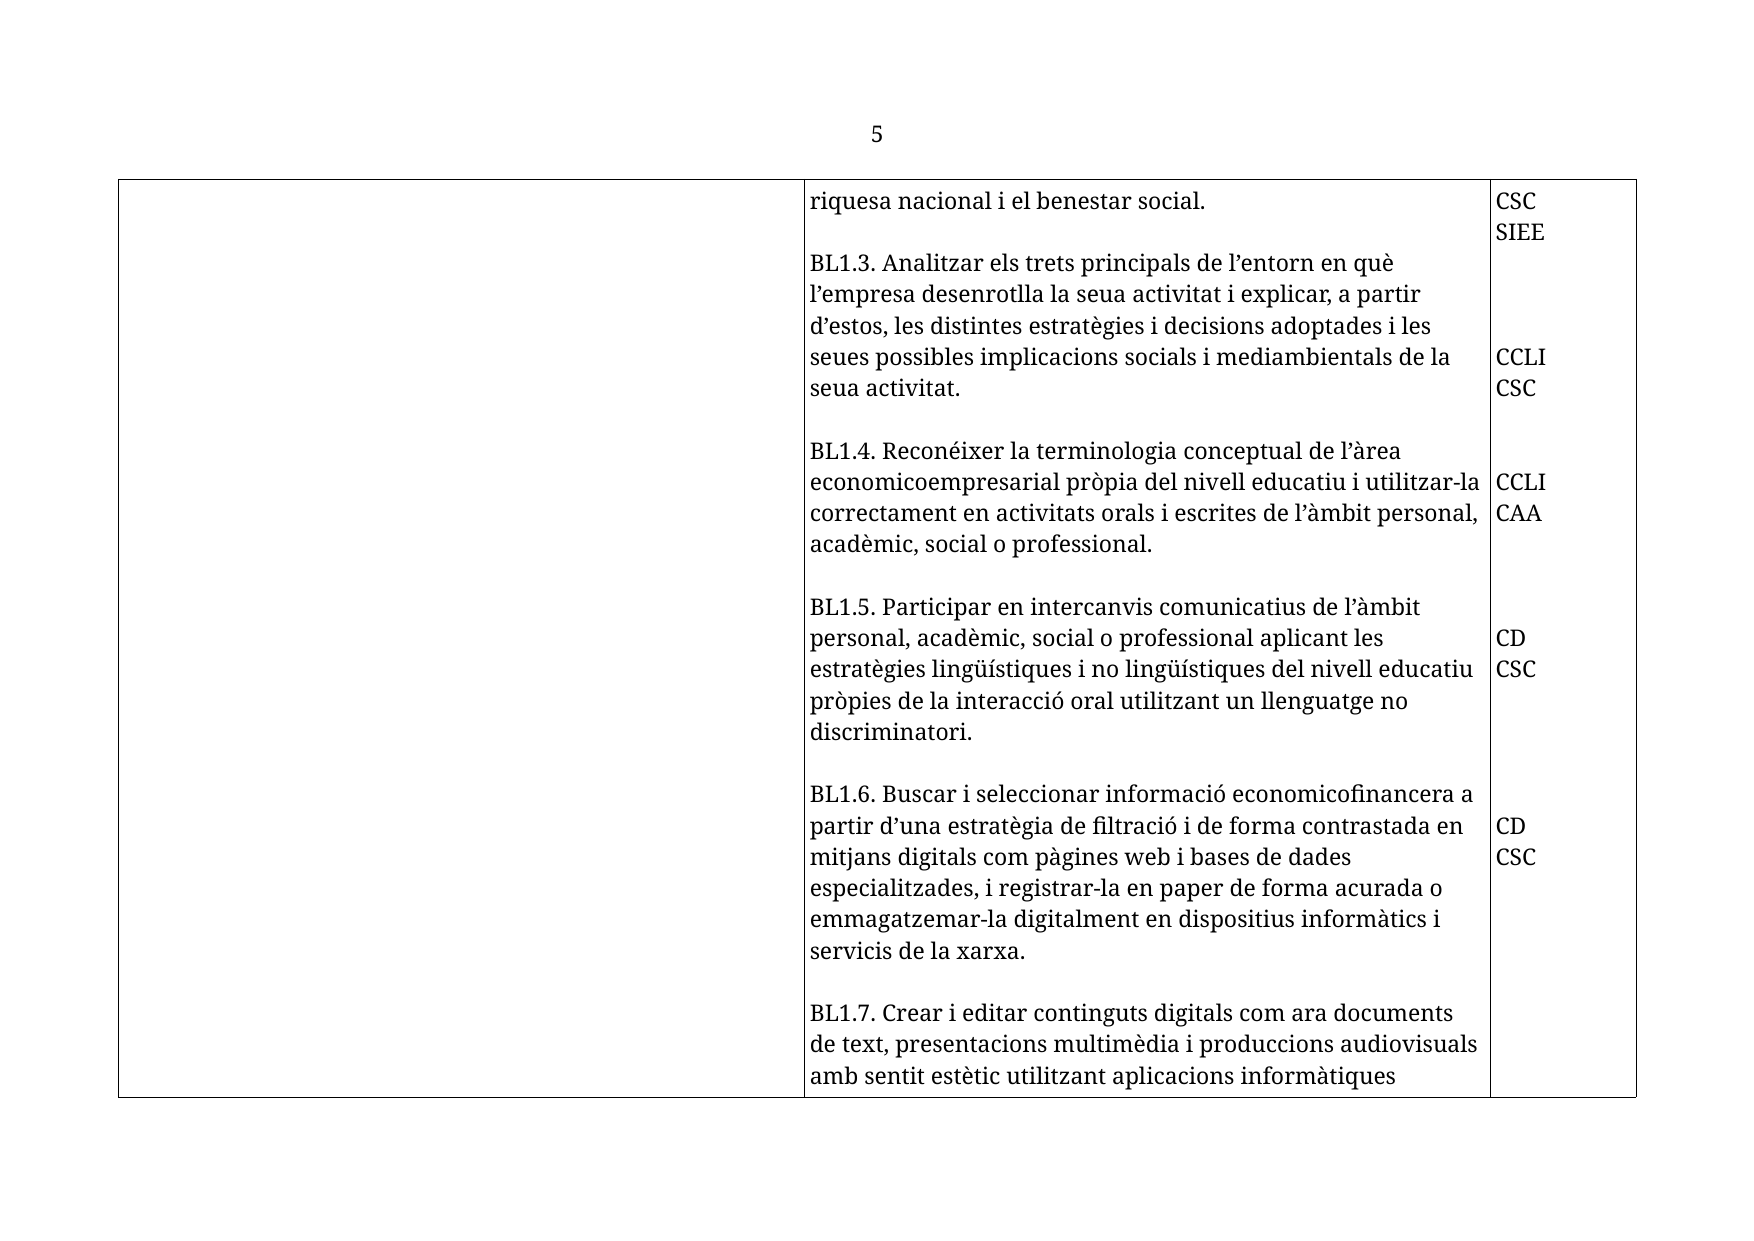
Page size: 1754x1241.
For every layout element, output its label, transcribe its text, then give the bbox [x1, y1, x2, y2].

table_cell [119, 180, 804, 1097]
table_cell CSC SIEE CCLI CSC CCLI CAA CD CSC CD CSC [1491, 180, 1636, 1097]
table_cell riquesa nacional i el benestar social. BL1.3. Analitzar els trets principals de l’entorn en què l’empresa desenrotlla la seua activitat i explicar, a partir d’estos, les distintes estratègies i decisions adoptades i les seues possibles implicacions socials i mediambientals de la seua activitat. BL1.4. Reconéixer la terminologia conceptual de l’àrea economicoempresarial pròpia del nivell educatiu i utilitzar-la correctament en activitats orals i escrites de l’àmbit personal, acadèmic, social o professional. BL1.5. Participar en intercanvis comunicatius de l’àmbit personal, acadèmic, social o professional aplicant les estratègies lingüístiques i no lingüístiques del nivell educatiu pròpies de la interacció oral utilitzant un llenguatge no discriminatori. BL1.6. Buscar i seleccionar informació economicofinancera a partir d’una estratègia de filtració i de forma contrastada en mitjans digitals com pàgines web i bases de dades especialitzades, i registrar-la en paper de forma acurada o emmagatzemar-la digitalment en dispositius informàtics i servicis de la xarxa. BL1.7. Crear i editar continguts digitals com ara documents de text, presentacions multimèdia i produccions audiovisuals amb sentit estètic utilitzant aplicacions informàtiques [805, 180, 1490, 1097]
